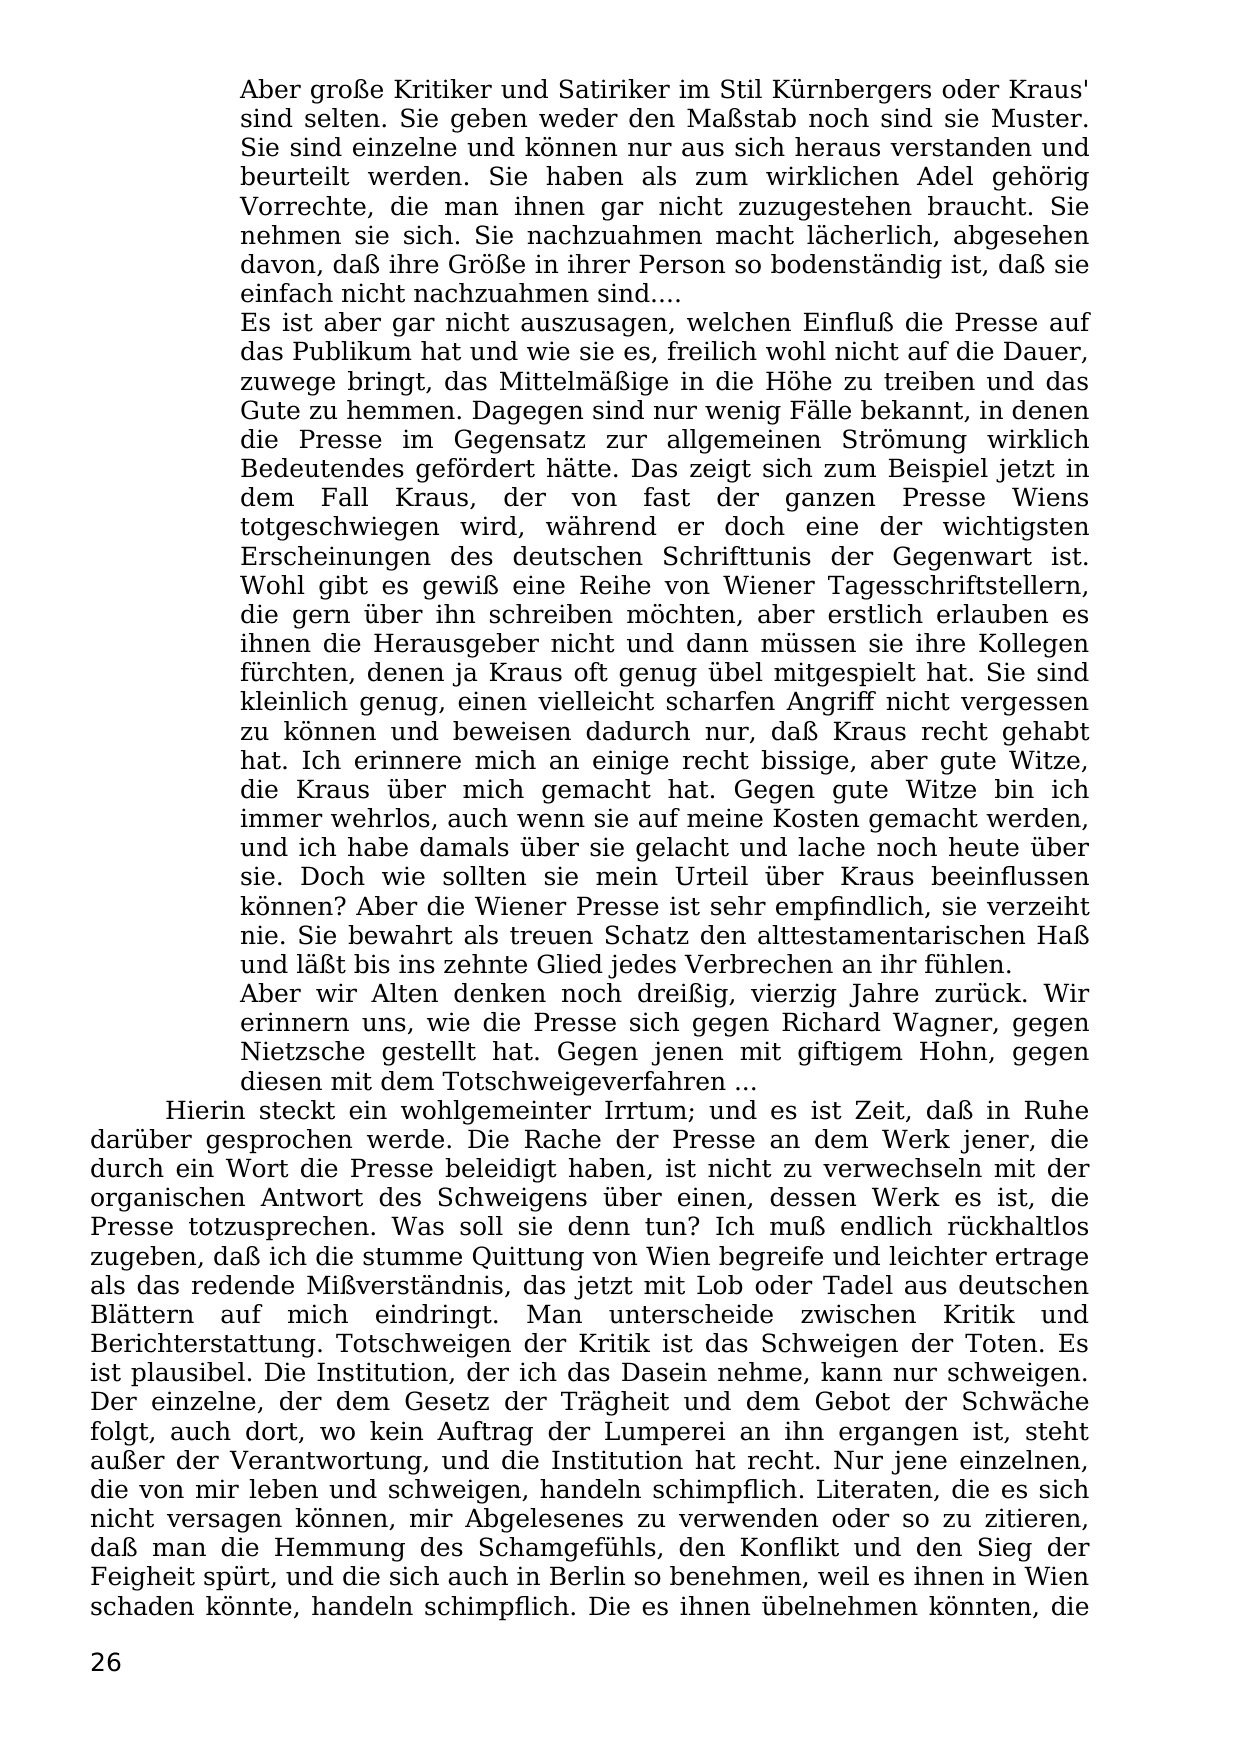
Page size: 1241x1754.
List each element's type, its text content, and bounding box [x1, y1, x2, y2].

text Aber wir Alten denken noch dreißig, vierzig Jahre zurück. Wir erinnern uns, wie die Presse sich gegen Richard Wagner, gegen Nietzsche gestellt hat. Gegen jenen mit giftigem Hohn, gegen diesen mit dem Totschweigeverfahren ... [240, 979, 1091, 1096]
text Hierin steckt ein wohlgemeinter Irrtum; und es ist Zeit, daß in Ruhe darüber gesprochen werde. Die Rache der Presse an dem Werk jener, die durch ein Wort die Presse beleidigt haben, ist nicht zu verwechseln mit der organischen Antwort des Schweigens über einen, dessen Werk es ist, die Presse totzusprechen. Was soll sie denn tun? Ich muß endlich rückhaltlos zugeben, daß ich die stumme Quittung von Wien begreife und leichter ertrage als das redende Mißverständnis, das jetzt mit Lob oder Tadel aus deutschen Blättern auf mich eindringt. Man unterscheide zwischen Kritik und Berichterstattung. Totschweigen der Kritik ist das Schweigen der Toten. Es ist plausibel. Die Institution, der ich das Dasein nehme, kann nur schweigen. Der einzelne, der dem Gesetz der Trägheit und dem Gebot der Schwäche folgt, auch dort, wo kein Auftrag der Lumperei an ihn ergangen ist, steht außer der Verantwortung, und die Institution hat recht. Nur jene einzelnen, die von mir leben und schweigen, handeln schimpflich. Literaten, die es sich nicht versagen können, mir Abgelesenes zu verwenden oder so zu zitieren, daß man die Hemmung des Schamgefühls, den Konflikt und den Sieg der Feigheit spürt, und die sich auch in Berlin so benehmen, weil es ihnen in Wien schaden könnte, handeln schimpflich. Die es ihnen übelnehmen könnten, die [90, 1096, 1091, 1621]
text Es ist aber gar nicht auszusagen, welchen Einfluß die Presse auf das Publikum hat und wie sie es, freilich wohl nicht auf die Dauer, zuwege bringt, das Mittelmäßige in die Höhe zu treiben und das Gute zu hemmen. Dagegen sind nur wenig Fälle bekannt, in denen die Presse im Gegensatz zur allgemeinen Strömung wirklich Bedeutendes gefördert hätte. Das zeigt sich zum Beispiel jetzt in dem Fall Kraus, der von fast der ganzen Presse Wiens totgeschwiegen wird, während er doch eine der wichtigsten Erscheinungen des deutschen Schrifttunis der Gegenwart ist. Wohl gibt es gewiß eine Reihe von Wiener Tagesschriftstellern, die gern über ihn schreiben möchten, aber erstlich erlauben es ihnen die Herausgeber nicht und dann müssen sie ihre Kollegen fürchten, denen ja Kraus oft genug übel mitgespielt hat. Sie sind kleinlich genug, einen vielleicht scharfen Angriff nicht vergessen zu können und beweisen dadurch nur, daß Kraus recht gehabt hat. Ich erinnere mich an einige recht bissige, aber gute Witze, die Kraus über mich gemacht hat. Gegen gute Witze bin ich immer wehrlos, auch wenn sie auf meine Kosten gemacht werden, und ich habe damals über sie gelacht und lache noch heute über sie. Doch wie sollten sie mein Urteil über Kraus beeinflussen können? Aber die Wiener Presse ist sehr empfindlich, sie verzeiht nie. Sie bewahrt als treuen Schatz den alttestamentarischen Haß und läßt bis ins zehnte Glied jedes Verbrechen an ihr fühlen. [240, 308, 1091, 979]
text Aber große Kritiker und Satiriker im Stil Kürnbergers oder Kraus' sind selten. Sie geben weder den Maßstab noch sind sie Muster. Sie sind einzelne und können nur aus sich heraus verstanden und beurteilt werden. Sie haben als zum wirklichen Adel gehörig Vorrechte, die man ihnen gar nicht zuzugestehen braucht. Sie nehmen sie sich. Sie nachzuahmen macht lächerlich, abgesehen davon, daß ihre Größe in ihrer Person so bodenständig ist, daß sie einfach nicht nachzuahmen sind.... [240, 75, 1091, 308]
